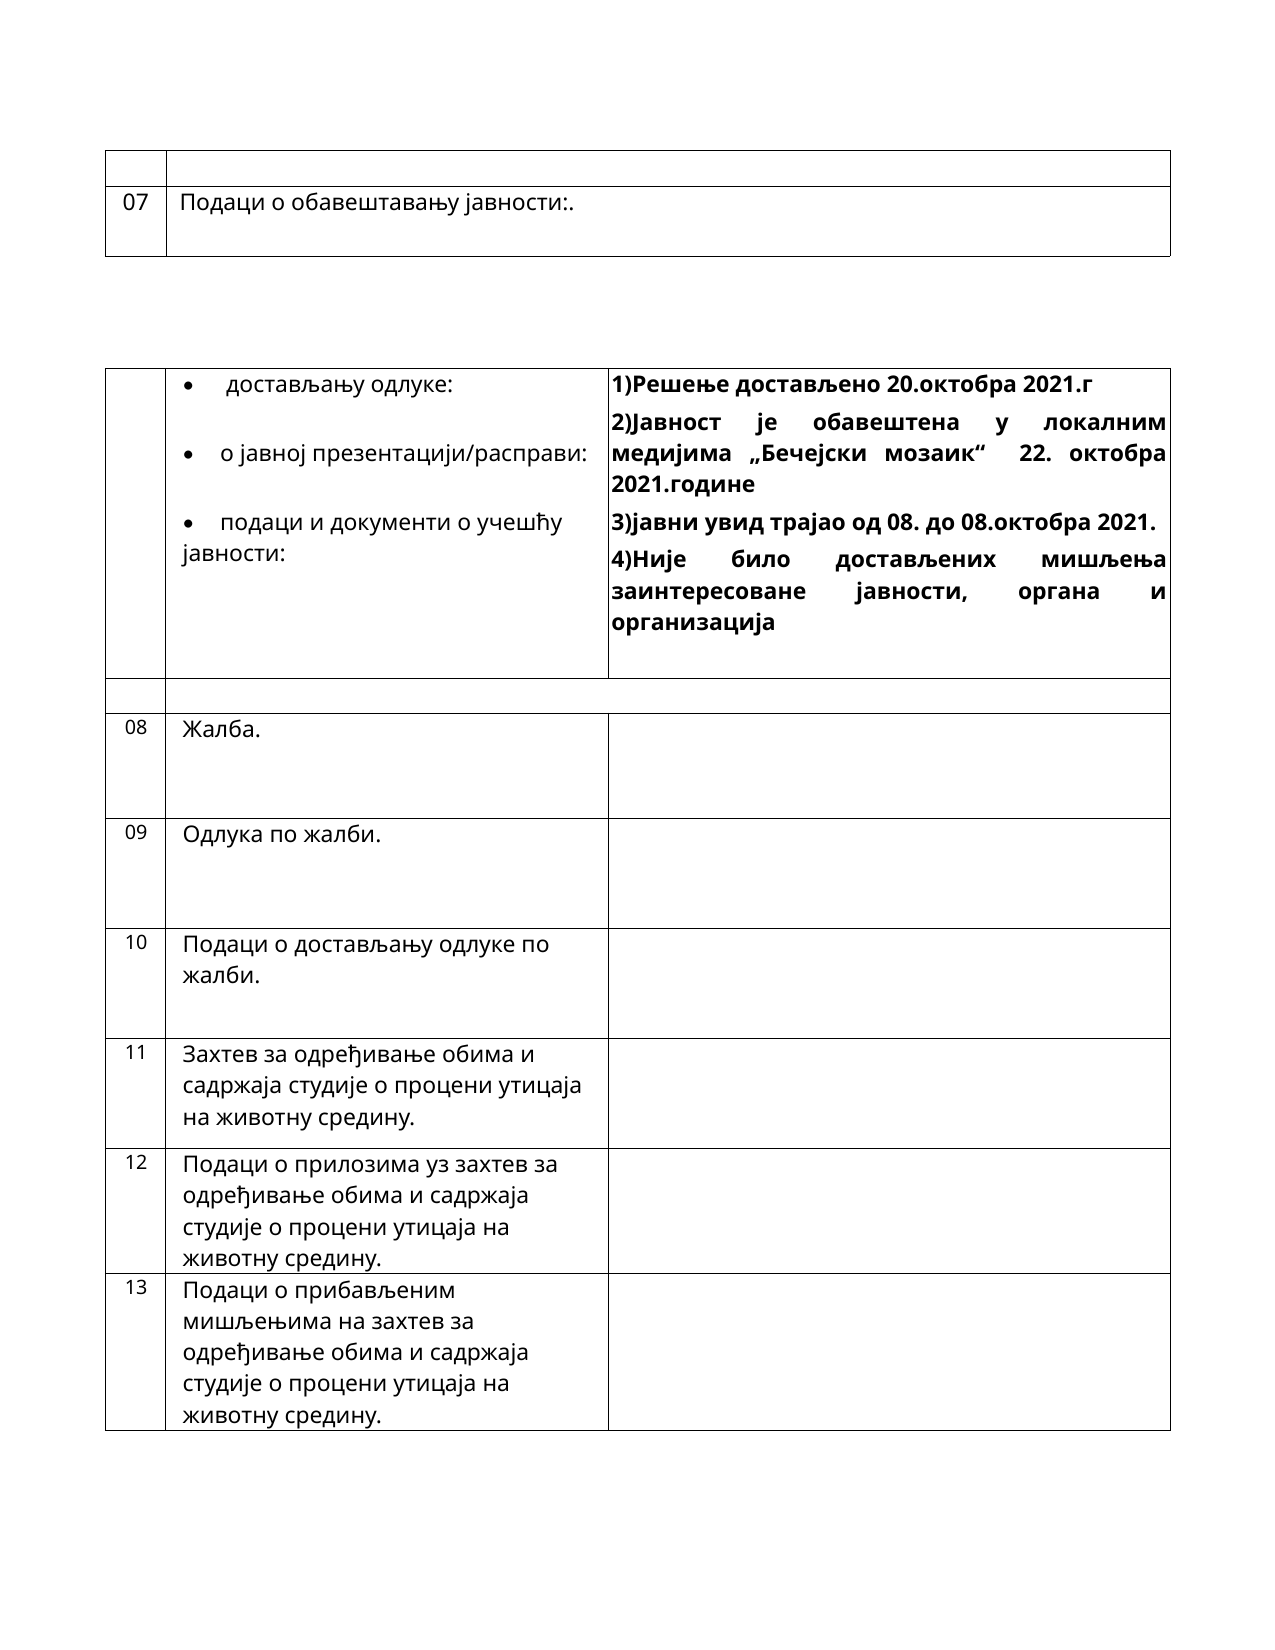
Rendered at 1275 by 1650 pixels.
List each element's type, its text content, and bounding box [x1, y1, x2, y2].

table_header достављању одлуке: о јавној презентацији/расправи: подаци и документи о учешћу јавности: [166, 369, 608, 678]
table_cell 11 [106, 1039, 165, 1148]
table_cell Жалба. [166, 714, 608, 818]
table_cell 09 [106, 819, 165, 928]
table_header 1)Решење достављено 20.октобра 2021.г 2)Јавност је обавештена у локалним медијима „Бечејски мозаик“ 22. октобра 2021.године 3)јавни увид трајао од 08. до 08.октобра 2021. 4)Није било достављених мишљења заинтересоване јавности, органа и организација [609, 369, 1170, 678]
table_cell Подаци о прилозима уз захтев за одређивање обима и садржаја студије о процени утицаја на животну средину. [166, 1149, 608, 1273]
table_header [106, 369, 165, 678]
table_cell [609, 929, 1170, 1038]
table_cell 13 [106, 1274, 165, 1430]
table_cell [106, 679, 165, 713]
table_cell [167, 151, 1170, 186]
table_cell 07 [106, 187, 166, 256]
table_cell [609, 1274, 1170, 1430]
table_cell [609, 819, 1170, 928]
table_cell Подаци о обавештавању јавности:. [167, 187, 1170, 256]
table_cell [609, 1039, 1170, 1148]
table_cell [106, 151, 166, 186]
table_cell Подаци о прибављеним мишљењима на захтев за одређивање обима и садржаја студије о процени утицаја на животну средину. [166, 1274, 608, 1430]
table_cell 08 [106, 714, 165, 818]
table_cell Захтев за одређивање обима и садржаја студије о процени утицаја на животну средину. [166, 1039, 608, 1148]
table_cell [609, 1149, 1170, 1273]
table_cell 12 [106, 1149, 165, 1273]
table_cell [609, 714, 1170, 818]
table_cell Подаци о достављању одлуке по жалби. [166, 929, 608, 1038]
table_cell [166, 679, 1170, 713]
table_cell 10 [106, 929, 165, 1038]
table_cell Одлука по жалби. [166, 819, 608, 928]
